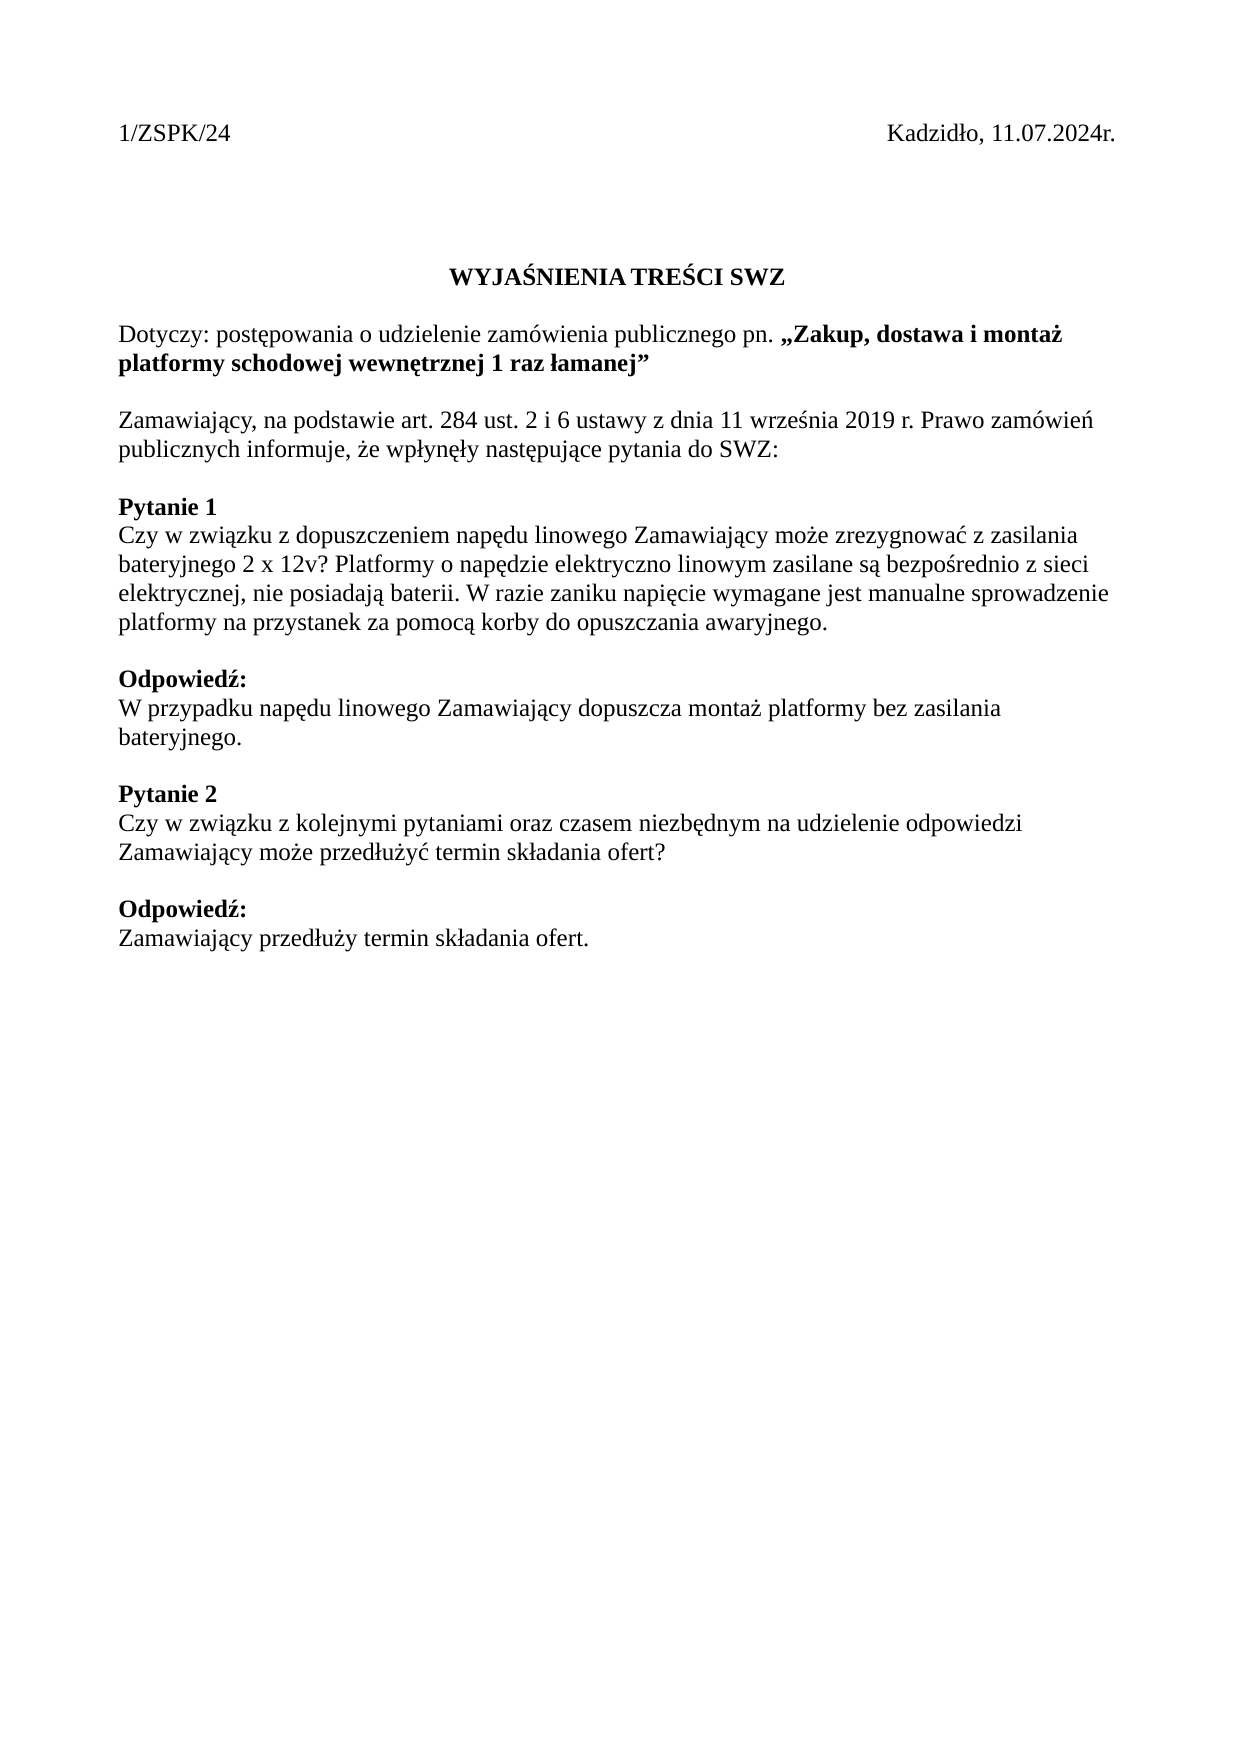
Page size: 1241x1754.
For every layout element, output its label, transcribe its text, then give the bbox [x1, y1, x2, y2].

text Czy w związku z kolejnymi pytaniami oraz czasem niezbędnym na udzielenie odpowiedzi Zamawiający może przedłużyć termin składania ofert? [118, 808, 1122, 866]
text 1/ZSPK/24 Kadzidło, 11.07.2024r. [118, 118, 1122, 147]
text Pytanie 1 Czy w związku z dopuszczeniem napędu linowego Zamawiający może zrezygnować z zasilania bateryjnego 2 x 12v? Platformy o napędzie elektryczno linowym zasilane są bezpośrednio z sieci elektrycznej, nie posiadają baterii. W razie zaniku napięcie wymagane jest manualne sprowadzenie platformy na przystanek za pomocą korby do opuszczania awaryjnego. [118, 492, 1122, 636]
text Odpowiedź: [118, 894, 1122, 923]
text Pytanie 2 [118, 779, 1122, 808]
text WYJAŚNIENIA TREŚCI SWZ [118, 262, 1122, 291]
text Zamawiający przedłuży termin składania ofert. [118, 923, 1122, 952]
text W przypadku napędu linowego Zamawiający dopuszcza montaż platformy bez zasilania bateryjnego. [118, 693, 1122, 751]
text Zamawiający, na podstawie art. 284 ust. 2 i 6 ustawy z dnia 11 września 2019 r. Prawo zamówień publicznych informuje, że wpłynęły następujące pytania do SWZ: [118, 406, 1122, 463]
text Odpowiedź: [118, 664, 1122, 693]
text Dotyczy: postępowania o udzielenie zamówienia publicznego pn. „Zakup, dostawa i montaż platformy schodowej wewnętrznej 1 raz łamanej” [118, 319, 1122, 377]
